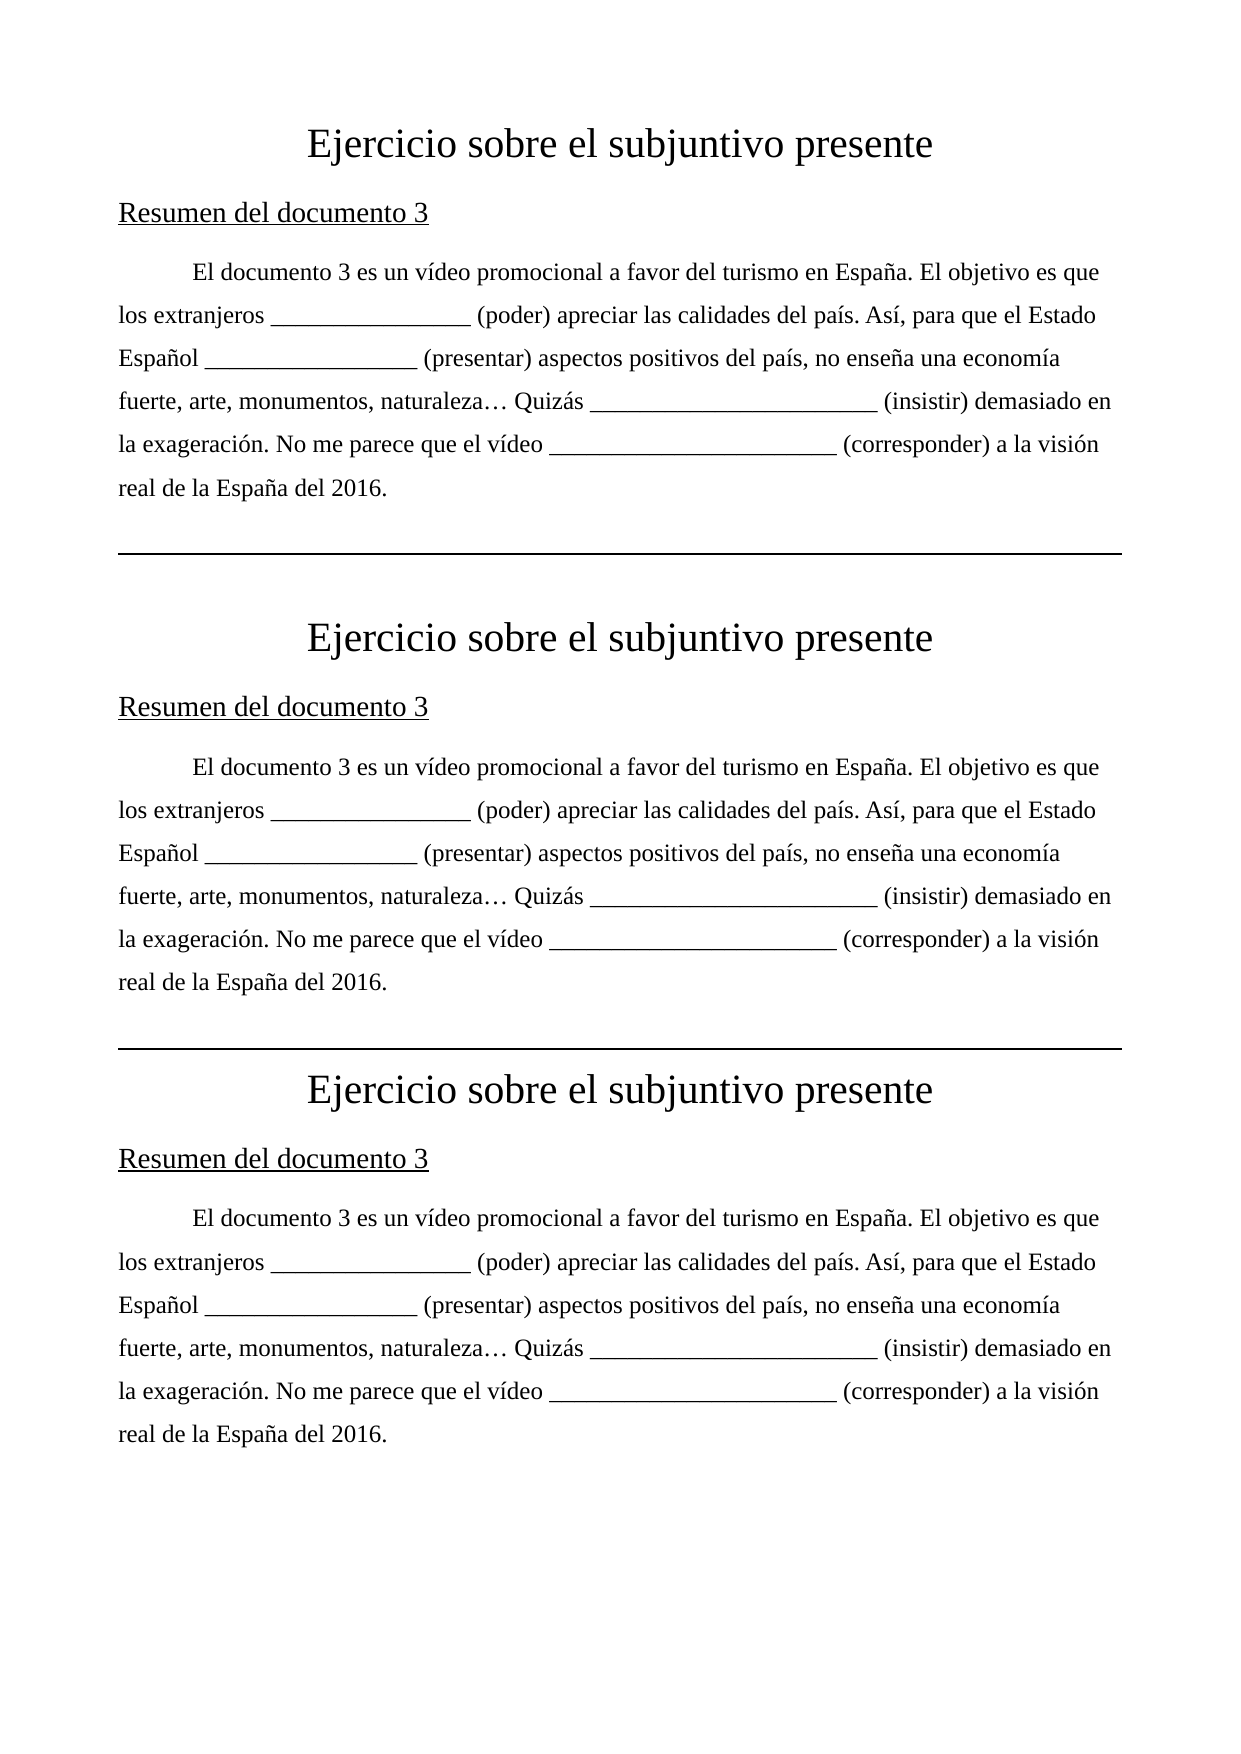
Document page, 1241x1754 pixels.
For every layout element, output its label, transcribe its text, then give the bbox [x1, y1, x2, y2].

text Ejercicio sobre el subjuntivo presente [118, 1064, 1122, 1112]
text El documento 3 es un vídeo promocional a favor del turismo en España. El objetivo es que los extranjeros ________________ (poder) apreciar las calidades del país. Así, para que el Estado Español _________________ (presentar) aspectos positivos del país, no enseña una economía fuerte, arte, monumentos, naturaleza… Quizás _______________________ (insistir) demasiado en la exageración. No me parece que el vídeo _______________________ (corresponder) a la visión real de la España del 2016. [118, 752, 1122, 996]
text El documento 3 es un vídeo promocional a favor del turismo en España. El objetivo es que los extranjeros ________________ (poder) apreciar las calidades del país. Así, para que el Estado Español _________________ (presentar) aspectos positivos del país, no enseña una economía fuerte, arte, monumentos, naturaleza… Quizás _______________________ (insistir) demasiado en la exageración. No me parece que el vídeo _______________________ (corresponder) a la visión real de la España del 2016. [118, 257, 1122, 501]
text Resumen del documento 3 [118, 195, 1122, 228]
text El documento 3 es un vídeo promocional a favor del turismo en España. El objetivo es que los extranjeros ________________ (poder) apreciar las calidades del país. Así, para que el Estado Español _________________ (presentar) aspectos positivos del país, no enseña una economía fuerte, arte, monumentos, naturaleza… Quizás _______________________ (insistir) demasiado en la exageración. No me parece que el vídeo _______________________ (corresponder) a la visión real de la España del 2016. [118, 1203, 1122, 1448]
text Resumen del documento 3 [118, 1141, 1122, 1175]
text Resumen del documento 3 [118, 689, 1122, 723]
text Ejercicio sobre el subjuntivo presente [118, 613, 1122, 661]
text Ejercicio sobre el subjuntivo presente [118, 118, 1122, 166]
